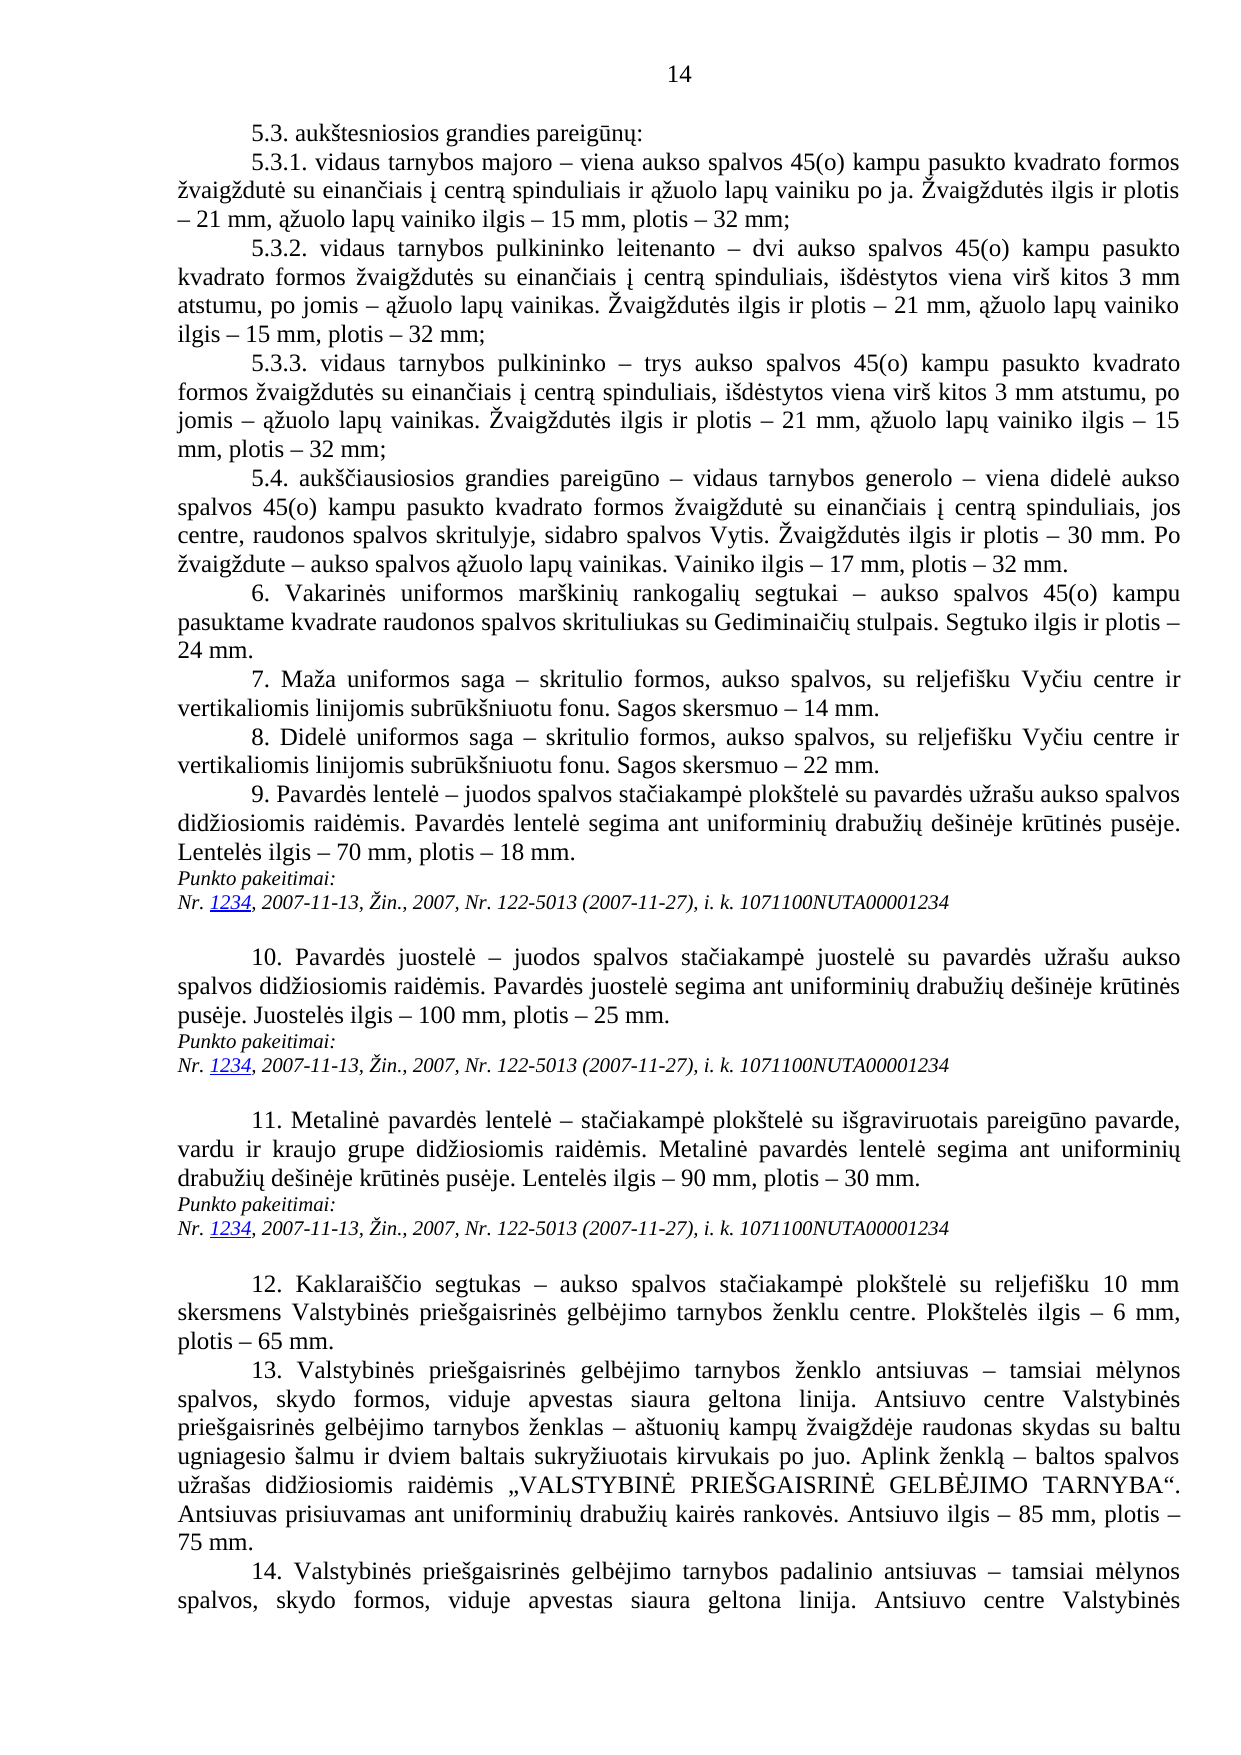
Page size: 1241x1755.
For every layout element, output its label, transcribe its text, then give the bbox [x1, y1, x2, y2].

text 10. Pavardės juostelė – juodos spalvos stačiakampė juostelė su pavardės užrašu aukso spalvos didžiosiomis raidėmis. Pavardės juostelė segima ant uniforminių drabužių dešinėje krūtinės pusėje. Juostelės ilgis – 100 mm, plotis – 25 mm. [177, 942, 1181, 1029]
text 6. Vakarinės uniformos marškinių rankogalių segtukai – aukso spalvos 45(o) kampu pasuktame kvadrate raudonos spalvos skrituliukas su Gediminaičių stulpais. Segtuko ilgis ir plotis – 24 mm. [177, 578, 1181, 664]
text Punkto pakeitimai: [177, 866, 1181, 890]
text 7. Maža uniformos saga – skritulio formos, aukso spalvos, su reljefišku Vyčiu centre ir vertikaliomis linijomis subrūkšniuotu fonu. Sagos skersmuo – 14 mm. [177, 664, 1181, 722]
text Nr. 1234, 2007-11-13, Žin., 2007, Nr. 122-5013 (2007-11-27), i. k. 1071100NUTA00001234 [177, 890, 1181, 914]
text 8. Didelė uniformos saga – skritulio formos, aukso spalvos, su reljefišku Vyčiu centre ir vertikaliomis linijomis subrūkšniuotu fonu. Sagos skersmuo – 22 mm. [177, 722, 1181, 779]
text Nr. 1234, 2007-11-13, Žin., 2007, Nr. 122-5013 (2007-11-27), i. k. 1071100NUTA00001234 [177, 1216, 1181, 1240]
text Punkto pakeitimai: [177, 1192, 1181, 1216]
text 5.3.2. vidaus tarnybos pulkininko leitenanto – dvi aukso spalvos 45(o) kampu pasukto kvadrato formos žvaigždutės su einančiais į centrą spinduliais, išdėstytos viena virš kitos 3 mm atstumu, po jomis – ąžuolo lapų vainikas. Žvaigždutės ilgis ir plotis – 21 mm, ąžuolo lapų vainiko ilgis – 15 mm, plotis – 32 mm; [177, 233, 1181, 348]
text Nr. 1234, 2007-11-13, Žin., 2007, Nr. 122-5013 (2007-11-27), i. k. 1071100NUTA00001234 [177, 1053, 1181, 1077]
text 12. Kaklaraiščio segtukas – aukso spalvos stačiakampė plokštelė su reljefišku 10 mm skersmens Valstybinės priešgaisrinės gelbėjimo tarnybos ženklu centre. Plokštelės ilgis – 6 mm, plotis – 65 mm. [177, 1269, 1181, 1355]
text 5.3.1. vidaus tarnybos majoro – viena aukso spalvos 45(o) kampu pasukto kvadrato formos žvaigždutė su einančiais į centrą spinduliais ir ąžuolo lapų vainiku po ja. Žvaigždutės ilgis ir plotis – 21 mm, ąžuolo lapų vainiko ilgis – 15 mm, plotis – 32 mm; [177, 147, 1181, 233]
text 5.3. aukštesniosios grandies pareigūnų: [177, 118, 1181, 147]
text 5.3.3. vidaus tarnybos pulkininko – trys aukso spalvos 45(o) kampu pasukto kvadrato formos žvaigždutės su einančiais į centrą spinduliais, išdėstytos viena virš kitos 3 mm atstumu, po jomis – ąžuolo lapų vainikas. Žvaigždutės ilgis ir plotis – 21 mm, ąžuolo lapų vainiko ilgis – 15 mm, plotis – 32 mm; [177, 348, 1181, 463]
text 5.4. aukščiausiosios grandies pareigūno – vidaus tarnybos generolo – viena didelė aukso spalvos 45(o) kampu pasukto kvadrato formos žvaigždutė su einančiais į centrą spinduliais, jos centre, raudonos spalvos skritulyje, sidabro spalvos Vytis. Žvaigždutės ilgis ir plotis – 30 mm. Po žvaigždute – aukso spalvos ąžuolo lapų vainikas. Vainiko ilgis – 17 mm, plotis – 32 mm. [177, 463, 1181, 578]
text Punkto pakeitimai: [177, 1029, 1181, 1053]
text 14. Valstybinės priešgaisrinės gelbėjimo tarnybos padalinio antsiuvas – tamsiai mėlynos spalvos, skydo formos, viduje apvestas siaura geltona linija. Antsiuvo centre Valstybinės [177, 1556, 1181, 1614]
text 11. Metalinė pavardės lentelė – stačiakampė plokštelė su išgraviruotais pareigūno pavarde, vardu ir kraujo grupe didžiosiomis raidėmis. Metalinė pavardės lentelė segima ant uniforminių drabužių dešinėje krūtinės pusėje. Lentelės ilgis – 90 mm, plotis – 30 mm. [177, 1106, 1181, 1192]
text 9. Pavardės lentelė – juodos spalvos stačiakampė plokštelė su pavardės užrašu aukso spalvos didžiosiomis raidėmis. Pavardės lentelė segima ant uniforminių drabužių dešinėje krūtinės pusėje. Lentelės ilgis – 70 mm, plotis – 18 mm. [177, 779, 1181, 866]
text 13. Valstybinės priešgaisrinės gelbėjimo tarnybos ženklo antsiuvas – tamsiai mėlynos spalvos, skydo formos, viduje apvestas siaura geltona linija. Antsiuvo centre Valstybinės priešgaisrinės gelbėjimo tarnybos ženklas – aštuonių kampų žvaigždėje raudonas skydas su baltu ugniagesio šalmu ir dviem baltais sukryžiuotais kirvukais po juo. Aplink ženklą – baltos spalvos užrašas didžiosiomis raidėmis „VALSTYBINĖ PRIEŠGAISRINĖ GELBĖJIMO TARNYBA“. Antsiuvas prisiuvamas ant uniforminių drabužių kairės rankovės. Antsiuvo ilgis – 85 mm, plotis – 75 mm. [177, 1355, 1181, 1556]
